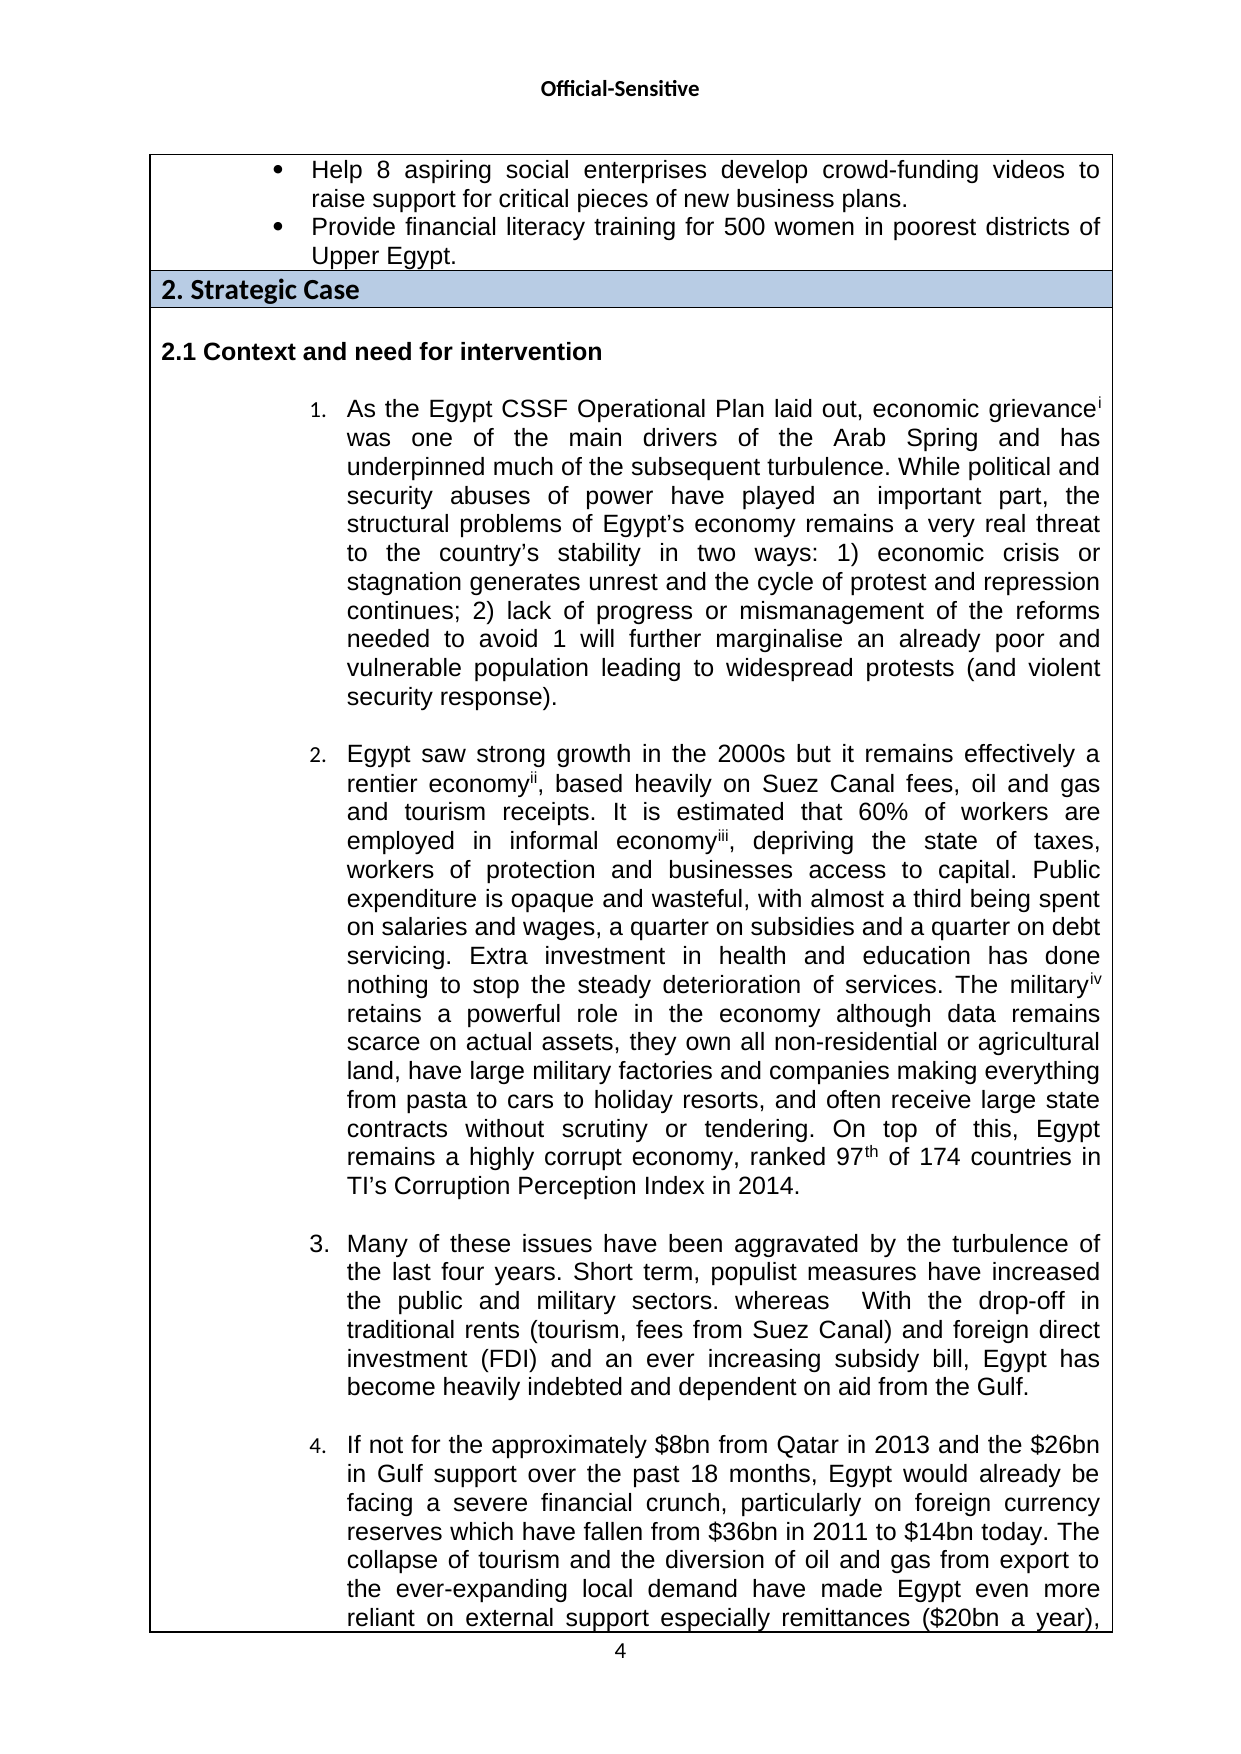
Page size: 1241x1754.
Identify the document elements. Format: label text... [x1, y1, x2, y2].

table_cell 2.1 Context and need for intervention As the Egypt CSSF Operational Plan laid out, economic grievance was one of the main drivers of the Arab Spring and has underpinned much of the subsequent turbulence. While political and security abuses of power have played an important part, the structural problems of Egypt’s economy remains a very real threat to the country’s stability in two ways: 1) economic crisis or stagnation generates unrest and the cycle of protest and repression continues; 2) lack of progress or mismanagement of the reforms needed to avoid 1 will further marginalise an already poor and vulnerable population leading to widespread protests (and violent security response). Egypt saw strong growth in the 2000s but it remains effectively a rentier economy, based heavily on Suez Canal fees, oil and gas and tourism receipts. It is estimated that 60% of workers are employed in informal economy, depriving the state of taxes, workers of protection and businesses access to capital. Public expenditure is opaque and wasteful, with almost a third being spent on salaries and wages, a quarter on subsidies and a quarter on debt servicing. Extra investment in health and education has done nothing to stop the steady deterioration of services. The military retains a powerful role in the economy although data remains scarce on actual assets, they own all non-residential or agricultural land, have large military factories and companies making everything from pasta to cars to holiday resorts, and often receive large state contracts without scrutiny or tendering. On top of this, Egypt remains a highly corrupt economy, ranked 97th of 174 countries in TI’s Corruption Perception Index in 2014. Many of these issues have been aggravated by the turbulence of the last four years. Short term, populist measures have increased the public and military sectors. whereas With the drop-off in traditional rents (tourism, fees from Suez Canal) and foreign direct investment (FDI) and an ever increasing subsidy bill, Egypt has become heavily indebted and dependent on aid from the Gulf. If not for the approximately $8bn from Qatar in 2013 and the $26bn in Gulf support over the past 18 months, Egypt would already be facing a severe financial crunch, particularly on foreign currency reserves which have fallen from $36bn in 2011 to $14bn today. The collapse of tourism and the diversion of oil and gas from export to the ever-expanding local demand have made Egypt even more reliant on external support especially remittances ($20bn a year), Gulf and other aid flows. Despite the gloss of the March 2015 economic development conference and slick presentations of future plans, the macro-economic fundamentals in Egypt are of grave concern. The budget deficit in 2014 was as high as Greece’s when it turned to the IMF and even in the Government’s ambitious plan to bring the rate down to 10% (FY 14/15) would still be roughly the same as the UK’s peak in 2010 when the austerity programme started. Egypt’s main financial supporters, Saudi Arabia, the UAE and Kuwait, place a high value on Egypt’s stability as a market and as a force for moderation in the region. Their support is not limitless, however, and increasingly they have focused on project financing rather than grants and loans and encouraged Egypt to seek other sources, whether that be development banks or the IMF. How Egypt’s fiscal deficit is addressed, through subsidy cuts, public sector reforms and tax system changes, will have a tangible impact on the wellbeing of Egyptian citizen’s and their attitude towards the state. This also emphasises the importance of having a strong, competently led and adequately staffed Ministry of Finance to lead the fiscal and associated structural reform process. It is estimated that 70% of the Egyptian population is under 30 and 700,000 new young workers enter the labour market annually. The successive failure to provide jobs for the young population is considered to be a major source of instability. Underemployment is particularly marked in Egypt. More widely, one in four Egyptians live on less than $2.5 dollars per day, while half of the population (of 89 million) earn less than $4 per day. Women’s labour force participation is 25% nationally (though in some areas it is much less than this). This reflects a number of issues, including discriminatory social norms that limit women’s economic opportunities, educational attainment and confidence, but also issues of safety and security are likely to have an impact on women’s choices and economic opportunities. A recent study by Booz Allen consulting firm found that raising the level of female employment to male levels could boost Egypt’s GDP by as much as 34% percent – a crucial pillar of long-term stability in a country with high levels of unemployment and a fast growing population. Women’s economic empowerment is also likely to be associated with lower population growth, an issue that could have a huge destabilising effect in the future. The state’s social compact in the 1950s and 1960s was for universal services and subsidies, in exchange for political acquiescence. As the population rose from 22 million in 1952 to 89 million today (and is now growing at 3m a year), the universal subsidies on bread, fuel, utilities and services has become untenable. In 2014, the Government spent $21bn on petroleum products alone. Previous efforts to reform subsidies, particularly food and fuel, have led to major outbreaks of social unrest and have usually been repealed. Basic services have deteriorated as a sclerotic bureaucracy (7 million civil servants and 5 million more workers in public enterprises), corruption and lack of investment have undermined the institutions. Lack of accountability has allowed this trend to continue unchecked. While the state has spent up to a third of its budget on subsidies and various social protection schemes, these have often been poorly or un-targeted and poverty rates have continued to grow. The combined economic, social and political shocks of 2008-2011 have already left a significant proportion of the population vulnerable. This vulnerability has come at the same time as the state services declining still further and foreign and domestic funded aid projects grinding to a halt due to security and political clampdowns. Attempts to reduce the deficit will increase the strain on Egyptians. The Arab Spring of 2011-12 highlighted the need for social inclusion and a new social contract in the countries affected, including Egypt. Redistribution through universal subsidies is no longer affordable and leads to significant inclusion errors in the provision of social welfare. In 2014, Egypt spent $21bn on various energy subsidies and only $4.3bn on pensions, grants and cash transfers. With the lack of effective tools, successive Governments have sought to buy off dissent and provide some form of social protection by a compound mass of allowances, extra payments and bonuses for the huge state bureaucracy. The state wage bill alone has increased by 110% since 2011. With the breaking down of the social compact and an increasingly stark divide between the cosseted state sector and the vast, poorly paid informal sector, state legitimacy is being eroded. Avoiding the elite capture of growth: Public transport, education, health and other pro-poor areas of public investment have been neglected for decades. The boom of the 2000s, exacerbated the inequality in opportunity between the rich and well-connected and the rest. Further tough decisions need to be taken to reform ineffective and untargeted subsidies, (World Bank analysis found that the wealthiest quintile receives fully 28 percent of the resources spent on subsidies), but these decisions will cause further pressure on the poor and middle classes who have come to depend on a wide range of heavily subsidised goods and services including food, fuel, electricity, water, transport and fertiliser. If done properly, replacing these with social protection measures that protect and empower the poorest and economic policies and regulations that promote inclusive economic development, e.g. better infrastructure planning, improving the business climate, and social entrepreneurship, reducing barriers for business and job creation will not only strengthen the Government’s resolve to continue reform but also mitigate the very real risks of socio-economic unrest caused by such reforms. 2.2 Government reform actions taken to date To date the Government has started enacting a number of policies under an ambitious plan in pursuit of better economic governance and economic stability. For example, in the past 12 months, the Government has: Reduced spending on untargeted energy subsidies (July 2014). Passed a new investment law to facilitate FDI (March 2015). Committed to raise spending on health/education to 10% of GDP (Jan 2015). UK role and economic policy engagement The UK has an important role to play in supporting reform-minded ministers. From both a UK and Egyptian prosperity angle, as well as a stability interest, we have significant equity already invested in the Egyptian Government being able to shepherd the economy to sustainable and more inclusive growth. Over the past four years, the Arab Partnership Economic Facility (APEF) has enabled us to contribute to some significant policy reforms (e.g. the work on subsidies and social safety nets through the World Bank, as well as the passing of the new micro-finance law). Also through the Arab Partnership the UK has supported greater demands for accountability and economic reforms, and developed a portfolio that directly promotes economic opportunities for vulnerable people, and The appraisal case sets out the current UK view on policies that would warrant support in Egypt based on experience from previous technical assistance work and meetings with key officials. However, given the rapidly changing external context, these policies will be continuously reviewed to ensure greatest value for money. A narrow focus will be taken initially on policy areas that the UK has already engaged on with the Egyptian Government with a view to building linkages to other critical policy reform areas during implementation. These will all be areas where there is: a high level of Government ownership and willingness to reform. strong international evidence base on what works. clear HMG comparative advantage, and technical expertise to offer. On the UK comparative advantage; We have solid partners with track records on delivery. Under the Arab Partnership, the UK has established relationships promoting greater accountability over spending decisions through partners such as the Ministry of Finance and the Egyptian National Competitiveness Council (ENCC). We have a reputation for quality economic advice. Practical policy advice through HMG counterparts such as Infrastructure UK, the better regulation delivery unit and HMRC has been well received to date. An intervention could have wider beneficial impact on our objectives. UK niche technical support is able to leverage and influence much larger programmes funded by the Egyptian Government or IFIs. For example, an infrastructure plan would improve the return of billions of Dollars spent on new roads, ports and housing. Rationale for HMG/DFID intervention The overarching policy framework is the National Security Council strategy for Egypt, which lists a stable economy as one of four pillars of UK engagement with Egypt. A country level operational plan for implementing the CSSF in Egypt was agreed by the CSSF regional board in April 2015. The activities being proposed are consistent with this plan. This approach, of providing technical assistance rather than financial aid, is consistent with the DFID framework for engaging with Middle Income Countries. Gender Equality Act Studies have shown the women’s labour force participation is 25% nationally, and much lower in many places. In terms of the opportunity, a recent study by Booz Allen consulting firm found that raising the level of female employment to male levels could boost Egypt’s GDP by as much as 34%. A strong gender lens will be brought into this programme, through assisting the Ministry of Finance (MoF) with gender budgeting or the Ministry of Trade and Industry or MoSS with analysis and advice on the specific barriers to women and youth participation in the labour market or access to finance. From a management perspective, we will ensure that where possible, logframe data will be gender disaggregated, particularly at the impact level (i.e. jobs, and extent of public resources targeted to women). Expected Impact and Outcome This programme represents a limited amount of technical assistance funding in a middle income country with a number of other active donors. This programme will aim to improve the policy framework and its application and, significantly, to also influence the Egypt programmes of key multilateral partners such as the World Bank, African Development Bank, European Union and EBRD who are also working closely with the Government and private sector in similar economic sectors and reform initiatives. The overall impact of the programme is to contribute to better and more accountable economic policies in Egypt. Examples of such policies include; Supporting a better investment climate in Egypt. Improving the effectiveness of state spending on basic services. Improving the targeting of new cash transfer programmes As an outcome, this will be delivered through improving the Government’s formulation of economic policy and the public’s understanding of the need for difficult reforms. This will be done through technical advice, and support to campaigns and initiatives led by local think tanks and grassroots organisations. This will be tracked mainly through following: Feedback on the quality of technical advice being offered by the UK. Satisfaction with the quality of trainings being offered. Effectiveness of public campaigns being led by select local think tanks. This programme will work alongside: The governance strand, and security strands of Egypt’s CSSF plan. The remaining Arab Partnership projects that will be ongoing (e.g. Arab Women’s Enterprise fund). The £20m BIS-funded Newton-Mosharafa Fund which aims to build research skills, innovation and partnerships between the UK and Egypt on five key challenges that face Egypt. [151, 308, 1112, 1631]
table_cell 2. Strategic Case [151, 271, 1112, 307]
table_cell What support will the UK provide? The UK will provide £1.75 million (technical assistance) to support better, more accountable economic policies in Egypt. This will be through supporting reform minded policymakers already driving reforms, challenging bad policies through increased public dialogue, and promoting state and non-state models of inclusive growth, which target and help the poorest, most vulnerable Egyptians directly. Why is UK support required? Egypt matters to stability in the Middle East, and economic reform is necessary for political stability in Egypt. A number of competent economic ministers are already driving sensible economic reforms, with the backing of the President. Many of these have been overdue for decades. As a result, the old social contract is changing. A state that provided jobs and subsidised goods, is now facing fiscal pressures, and is having to deliver services and embrace market economics. The UK has an important role to play through this transition as practical UK expertise is highly valued. This economic work is in support of the National Security Council strategy for Egypt, and will operate alongside inclusive governance and security strands. Lessons learnt will inform the next 4 year approach to Egypt (CSSF 2016-20). What are the expected results? This programme will support the Government’s existing economic reforms plans, while building the public’s understanding of economic reforms to hold the state to account. This will be done through technical advice, analysis, sharing HMG expertise, and supporting grass root models of excellence. The following are the expected outputs under each of the 3 strands of work: A: Supporting the state: 100 civil servants trained on better regulation or economic reform. 15-20 high level champions trained on better Public Financial Management. 10 advisory visits take place, with HMG experts sharing expertise in Cairo. B: Challenging the state 2,500-3,000 citizens polled on their views and perceptions around corruption. 6 publicly broadcast TV debates on anti-corruption. 2 workshops on international best practice on tackling corruption. C: State and non-state models of inclusive growth Building capacity of Ministry of Social Solidarity (MoSS) to deliver 500,000 direct and 1.5 million indirect beneficiaries under the cash transfer programmes. Help 8 aspiring social enterprises develop crowd-funding videos to raise support for critical pieces of new business plans. Provide financial literacy training for 500 women in poorest districts of Upper Egypt. [151, 155, 1112, 270]
